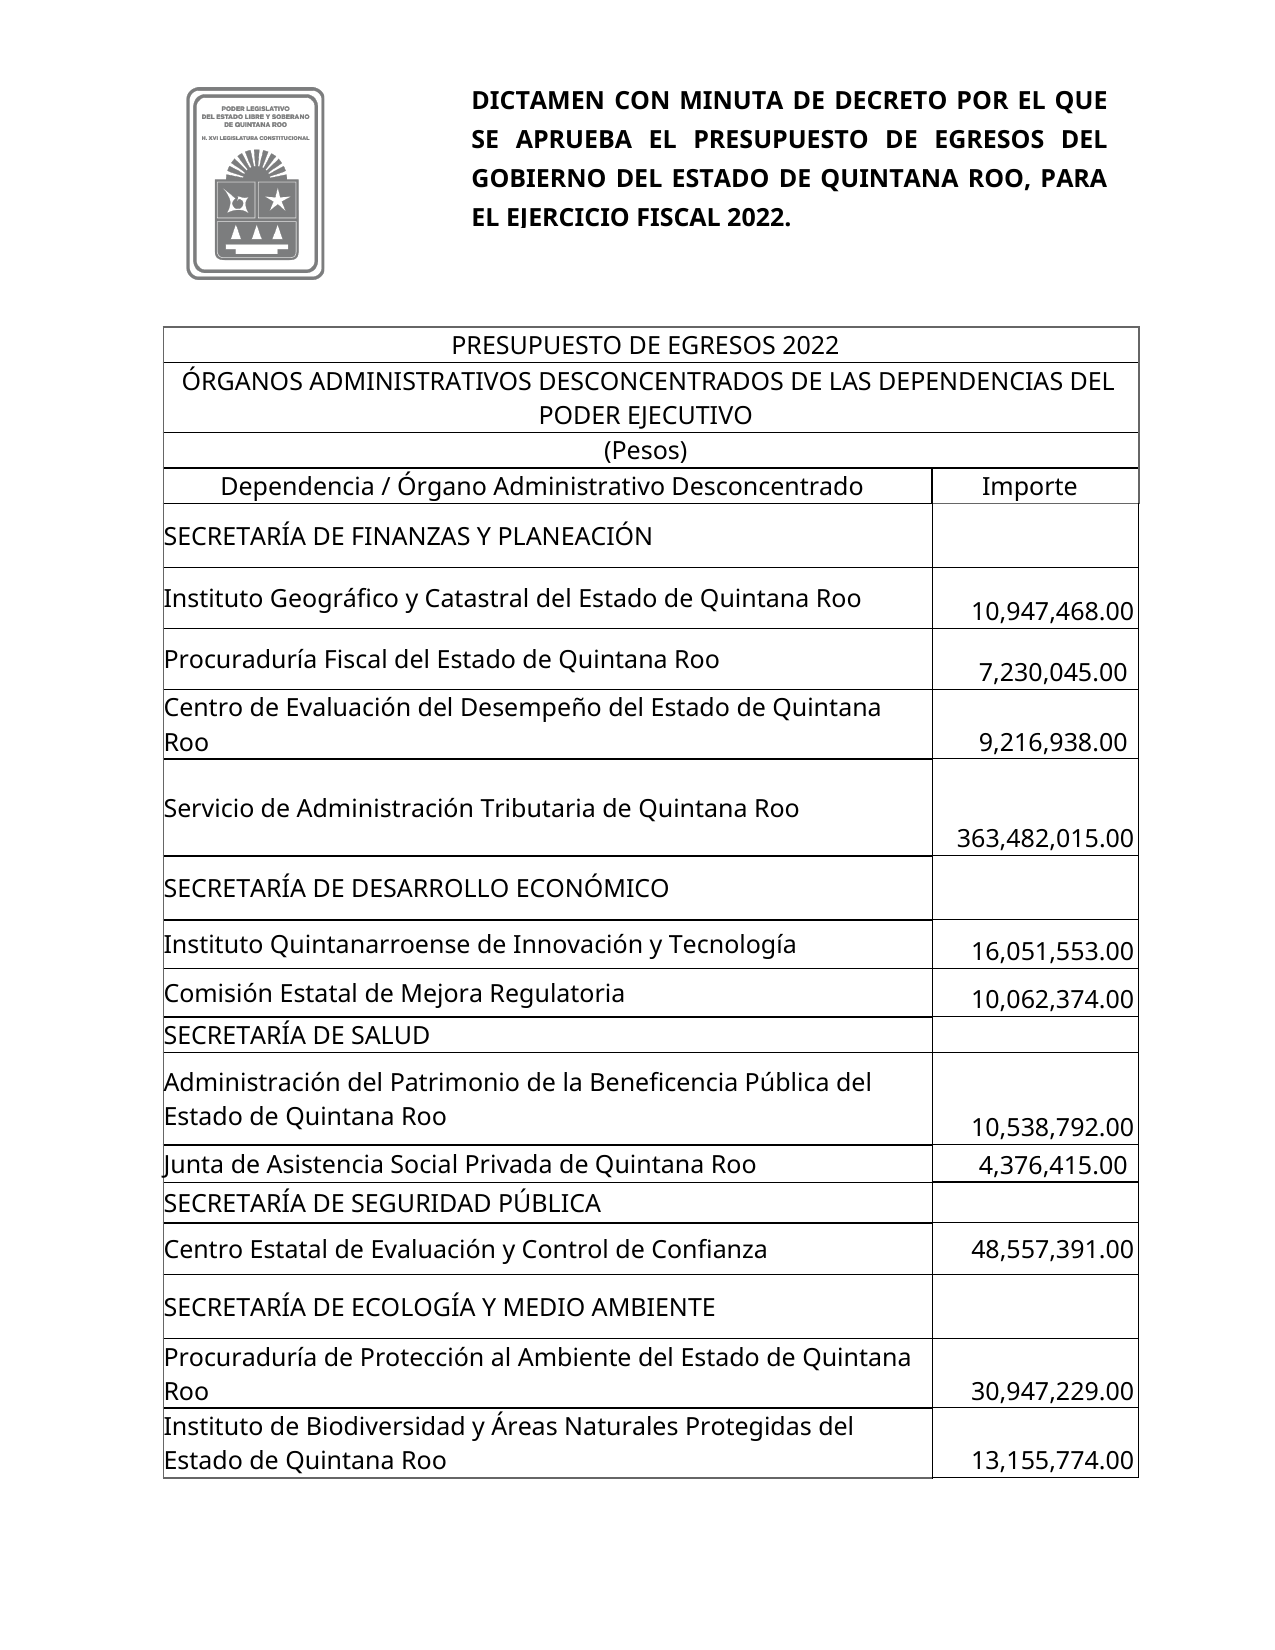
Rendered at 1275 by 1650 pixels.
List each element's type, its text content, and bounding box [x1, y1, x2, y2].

table_cell ÓRGANOS ADMINISTRATIVOS DESCONCENTRADOS DE LAS DEPENDENCIAS DEL PODER EJECUTIVO [164, 363, 1138, 431]
table_cell (Pesos) [164, 433, 1138, 467]
table_cell Instituto de Biodiversidad y Áreas Naturales Protegidas del Estado de Quintana Roo [164, 1409, 932, 1477]
table_cell [933, 504, 1138, 567]
table_cell Dependencia / Órgano Administrativo Desconcentrado [164, 469, 931, 503]
table_cell Comisión Estatal de Mejora Regulatoria [164, 969, 932, 1016]
table_cell Junta de Asistencia Social Privada de Quintana Roo [164, 1146, 932, 1181]
table_cell [933, 1017, 1138, 1052]
table_cell [933, 1183, 1138, 1222]
table_cell [933, 1275, 1138, 1338]
table_cell Instituto Geográfico y Catastral del Estado de Quintana Roo [164, 568, 932, 628]
table_cell 13,155,774.00 [933, 1408, 1138, 1477]
table_cell 30,947,229.00 [933, 1339, 1138, 1407]
table_cell Servicio de Administración Tributaria de Quintana Roo [164, 760, 932, 855]
table_cell 16,051,553.00 [933, 920, 1138, 968]
table_cell SECRETARÍA DE FINANZAS Y PLANEACIÓN [164, 504, 932, 567]
table_cell Centro de Evaluación del Desempeño del Estado de Quintana Roo [164, 690, 932, 758]
table_header PRESUPUESTO DE EGRESOS 2022 [164, 328, 1138, 362]
table_cell SECRETARÍA DE SALUD [164, 1018, 932, 1052]
table_cell Importe [933, 469, 1138, 503]
table_cell 363,482,015.00 [933, 759, 1138, 855]
table_cell 10,538,792.00 [933, 1053, 1138, 1144]
table_cell 4,376,415.00 [933, 1145, 1138, 1181]
table_cell Instituto Quintanarroense de Innovación y Tecnología [164, 921, 932, 968]
table_cell 10,947,468.00 [933, 568, 1138, 628]
table_cell Centro Estatal de Evaluación y Control de Confianza [164, 1224, 932, 1273]
table_cell SECRETARÍA DE SEGURIDAD PÚBLICA [164, 1183, 932, 1222]
table_cell Procuraduría de Protección al Ambiente del Estado de Quintana Roo [164, 1339, 932, 1407]
table_cell [933, 856, 1138, 919]
table_cell Administración del Patrimonio de la Beneficencia Pública del Estado de Quintana Roo [164, 1053, 932, 1144]
table_cell 7,230,045.00 [933, 629, 1138, 688]
table_cell Procuraduría Fiscal del Estado de Quintana Roo [164, 629, 932, 688]
table_cell SECRETARÍA DE DESARROLLO ECONÓMICO [164, 857, 932, 919]
table_cell 9,216,938.00 [933, 690, 1138, 758]
table_cell SECRETARÍA DE ECOLOGÍA Y MEDIO AMBIENTE [164, 1275, 932, 1338]
table_cell 48,557,391.00 [933, 1223, 1138, 1273]
table_cell 10,062,374.00 [933, 969, 1138, 1016]
